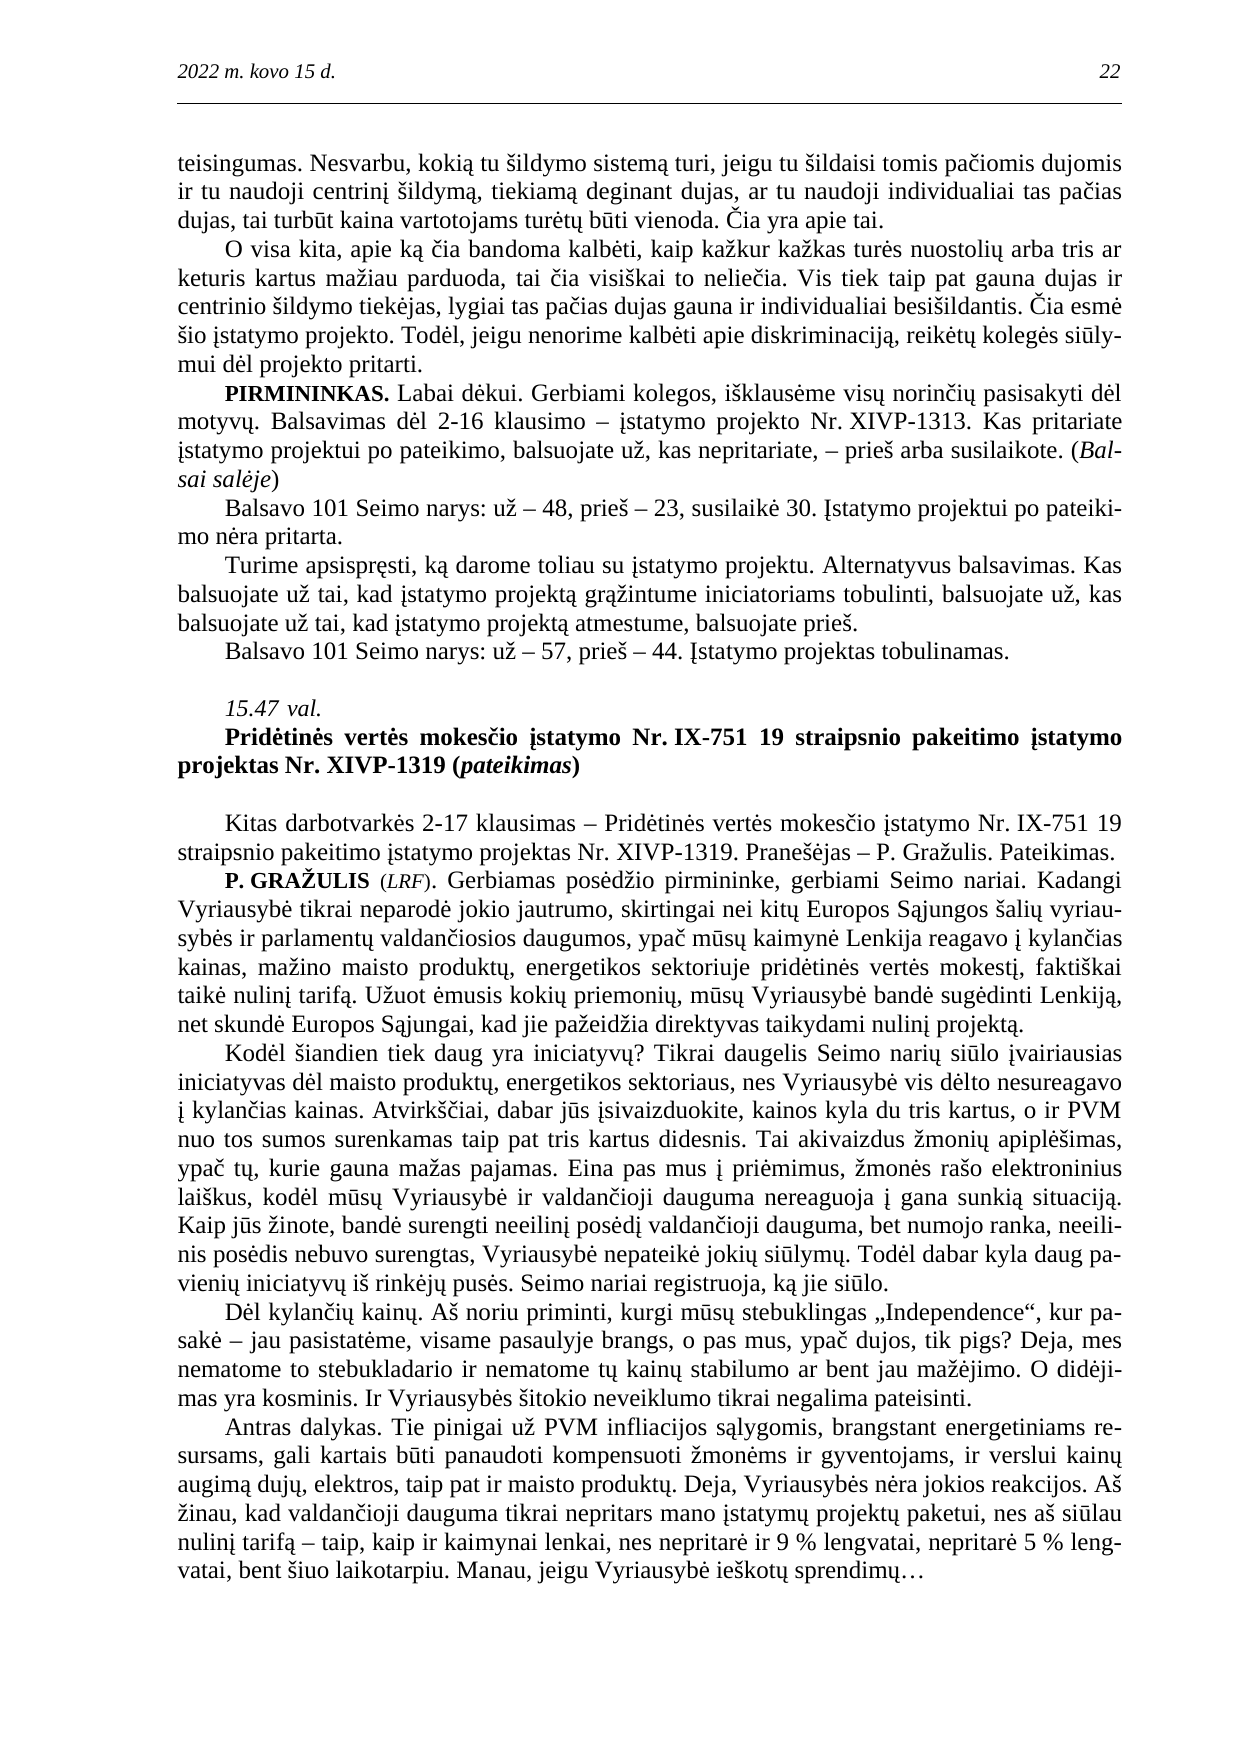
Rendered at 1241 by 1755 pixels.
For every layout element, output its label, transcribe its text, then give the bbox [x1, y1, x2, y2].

text Tu­ri­me ap­si­spręs­ti, ką da­ro­me to­liau su įsta­ty­mo pro­jek­tu. Al­ter­na­ty­vus bal­sa­vi­mas. Kas bal­suo­ja­te už tai, kad įsta­ty­mo pro­jek­tą grą­žin­tu­me ini­cia­to­riams to­bu­lin­ti, bal­suo­ja­te už, kas bal­suo­ja­te už tai, kad įsta­ty­mo pro­jek­tą at­mes­tu­me, bal­suo­ja­te prieš. [177, 550, 1122, 636]
text O vi­sa ki­ta, apie ką čia ban­do­ma kal­bė­ti, kaip kaž­kur kaž­kas tu­rės nuos­to­lių ar­ba tris ar ke­tu­ris kar­tus ma­žiau par­duo­da, tai čia vi­siš­kai to ne­lie­čia. Vis tiek taip pat gau­na du­jas ir cen­tri­nio šil­dy­mo tie­kė­jas, ly­giai tas pa­čias du­jas gau­na ir in­di­vi­du­a­liai be­si­šil­dan­tis. Čia es­mė šio įsta­ty­mo pro­jek­to. To­dėl, jei­gu ne­no­ri­me kal­bė­ti apie dis­kri­mi­na­ci­ją, rei­kė­tų ko­le­gės siū­ly­mui dėl pro­jek­to pri­tar­ti. [177, 234, 1122, 378]
text Pri­dė­ti­nės ver­tės mo­kes­čio įsta­ty­mo Nr. IX-751 19 straips­nio pa­kei­ti­mo įsta­ty­mo pro­jek­tas Nr. XIVP-1319 (pa­tei­ki­mas) [177, 722, 1122, 779]
text tei­sin­gu­mas. Ne­svar­bu, ko­kią tu šil­dy­mo sis­te­mą tu­ri, jei­gu tu šil­dai­si to­mis pa­čio­mis du­jo­mis ir tu nau­do­ji cen­tri­nį šil­dy­mą, tie­kia­mą de­gi­nant du­jas, ar tu nau­do­ji in­di­vi­du­a­liai tas pa­čias du­jas, tai tur­būt kai­na var­to­to­jams tu­rė­tų bū­ti vie­no­da. Čia yra apie tai. [177, 148, 1122, 234]
text Ant­ras da­ly­kas. Tie pi­ni­gai už PVM in­flia­ci­jos są­ly­go­mis, brangs­tant ener­ge­ti­niams re­sur­sams, ga­li kar­tais bū­ti pa­nau­do­ti kom­pen­suo­ti žmo­nėms ir gy­ven­to­jams, ir ver­slui kai­nų au­gi­mą du­jų, elek­tros, taip pat ir mais­to pro­duk­tų. De­ja, Vy­riau­sy­bės nė­ra jo­kios re­ak­ci­jos. Aš ži­nau, kad val­dan­čio­ji dau­gu­ma tik­rai ne­pri­tars ma­no įsta­ty­mų pro­jek­tų pa­ke­tui, nes aš siū­lau nu­li­nį ta­ri­fą – taip, kaip ir kai­my­nai len­kai, nes ne­pri­ta­rė ir 9 % leng­va­tai, ne­pri­ta­rė 5 % leng­va­tai, bent šiuo lai­ko­tar­piu. Ma­nau, jei­gu Vy­riau­sy­bė ieš­ko­tų spren­di­mų… [177, 1412, 1122, 1584]
text Ko­dėl šian­dien tiek daug yra ini­cia­ty­vų? Tik­rai dau­ge­lis Sei­mo na­rių siū­lo įvai­riau­sias ini­cia­ty­vas dėl mais­to pro­duk­tų, ener­ge­ti­kos sek­to­riaus, nes Vy­riau­sy­bė vis dėl­to ne­su­re­a­ga­vo į ky­lan­čias kai­nas. At­virkš­čiai, da­bar jūs įsi­vaiz­duo­ki­te, kai­nos ky­la du tris kar­tus, o ir PVM nuo tos su­mos su­ren­ka­mas taip pat tris kar­tus di­des­nis. Tai aki­vaiz­dus žmo­nių api­plė­ši­mas, ypač tų, ku­rie gau­na ma­žas pa­ja­mas. Ei­na pas mus į pri­ėmi­mus, žmo­nės ra­šo elek­tro­ni­nius laiš­kus, ko­dėl mū­sų Vy­riau­sy­bė ir val­dan­čio­ji dau­gu­ma ne­re­a­guo­ja į ga­na sun­kią si­tu­a­ci­ją. Kaip jūs ži­no­te, ban­dė su­reng­ti ne­ei­li­nį po­sė­dį val­dan­čio­ji dau­gu­ma, bet nu­mo­jo ran­ka, ne­ei­li­nis po­sė­dis ne­bu­vo su­reng­tas, Vy­riau­sy­bė ne­pa­tei­kė jo­kių siū­ly­mų. To­dėl da­bar ky­la daug pa­vie­nių ini­cia­ty­vų iš rin­kė­jų pu­sės. Sei­mo na­riai re­gist­ruo­ja, ką jie siū­lo. [177, 1038, 1122, 1297]
text Bal­sa­vo 101 Sei­mo na­rys: už – 57, prieš – 44. Įsta­ty­mo pro­jek­tas to­bu­li­na­mas. [177, 636, 1122, 665]
text P. GRAŽULIS (LRF). Ger­bia­mas po­sė­džio pir­mi­nin­ke, ger­bia­mi Sei­mo na­riai. Ka­dan­gi Vy­riau­sy­bė tik­rai ne­pa­ro­dė jo­kio jaut­ru­mo, skir­tin­gai nei ki­tų Eu­ro­pos Są­jun­gos ša­lių vy­riau­sy­bės ir par­la­men­tų val­dan­čio­sios dau­gu­mos, ypač mū­sų kai­my­nė Len­ki­ja re­a­ga­vo į ky­lan­čias kai­nas, ma­ži­no mais­to pro­duk­tų, ener­ge­ti­kos sek­to­riu­je pri­dė­ti­nės ver­tės mo­kes­tį, fak­tiš­kai tai­kė nu­li­nį ta­ri­fą. Užuot ėmu­sis ko­kių prie­mo­nių, mū­sų Vy­riau­sy­bė ban­dė su­gė­din­ti Len­ki­ją, net skun­dė Eu­ro­pos Są­jun­gai, kad jie pa­žei­džia di­rek­ty­vas tai­ky­da­mi nu­li­nį pro­jek­tą. [177, 865, 1122, 1038]
text Ki­tas dar­bo­tvarkės 2-17 klau­si­mas – Pri­dė­ti­nės ver­tės mo­kes­čio įsta­ty­mo Nr. IX-751 19 straips­nio pa­kei­ti­mo įsta­ty­mo pro­jek­tas Nr. XIVP-1319. Pra­ne­šė­jas – P. Gra­žu­lis. Pa­tei­ki­mas. [177, 808, 1122, 865]
text Bal­sa­vo 101 Sei­mo na­rys: už – 48, prieš – 23, su­si­lai­kė 30. Įsta­ty­mo pro­jek­tui po pa­tei­ki­mo nė­ra pri­tar­ta. [177, 493, 1122, 550]
text Dėl ky­lan­čių kai­nų. Aš no­riu pri­min­ti, kur­gi mū­sų ste­buk­lin­gas „In­de­pen­den­ce“, kur pa­sa­kė – jau pa­si­sta­tė­me, vi­sa­me pa­sau­ly­je brangs, o pas mus, ypač du­jos, tik pigs? De­ja, mes ne­ma­to­me to ste­buk­la­da­rio ir ne­ma­to­me tų kai­nų sta­bi­lu­mo ar bent jau ma­žė­ji­mo. O di­dė­ji­mas yra kos­mi­nis. Ir Vy­riau­sy­bės ši­to­kio ne­veik­lu­mo tik­rai ne­ga­li­ma pa­tei­sin­ti. [177, 1297, 1122, 1412]
text PIRMININKAS. La­bai dė­kui. Ger­bia­mi ko­le­gos, iš­klau­sė­me vi­sų no­rin­čių pa­si­sa­ky­ti dėl mo­ty­vų. Bal­sa­vi­mas dėl 2-16 klau­si­mo – įsta­ty­mo pro­jek­to Nr. XIVP-1313. Kas pri­ta­ria­te įsta­ty­mo pro­jek­tui po pa­tei­ki­mo, bal­suo­ja­te už, kas ne­pri­ta­ria­te, – prieš ar­ba su­si­lai­ko­te. (Bal­sai sa­lė­je) [177, 378, 1122, 493]
text 15.47 val. [224, 694, 1122, 722]
